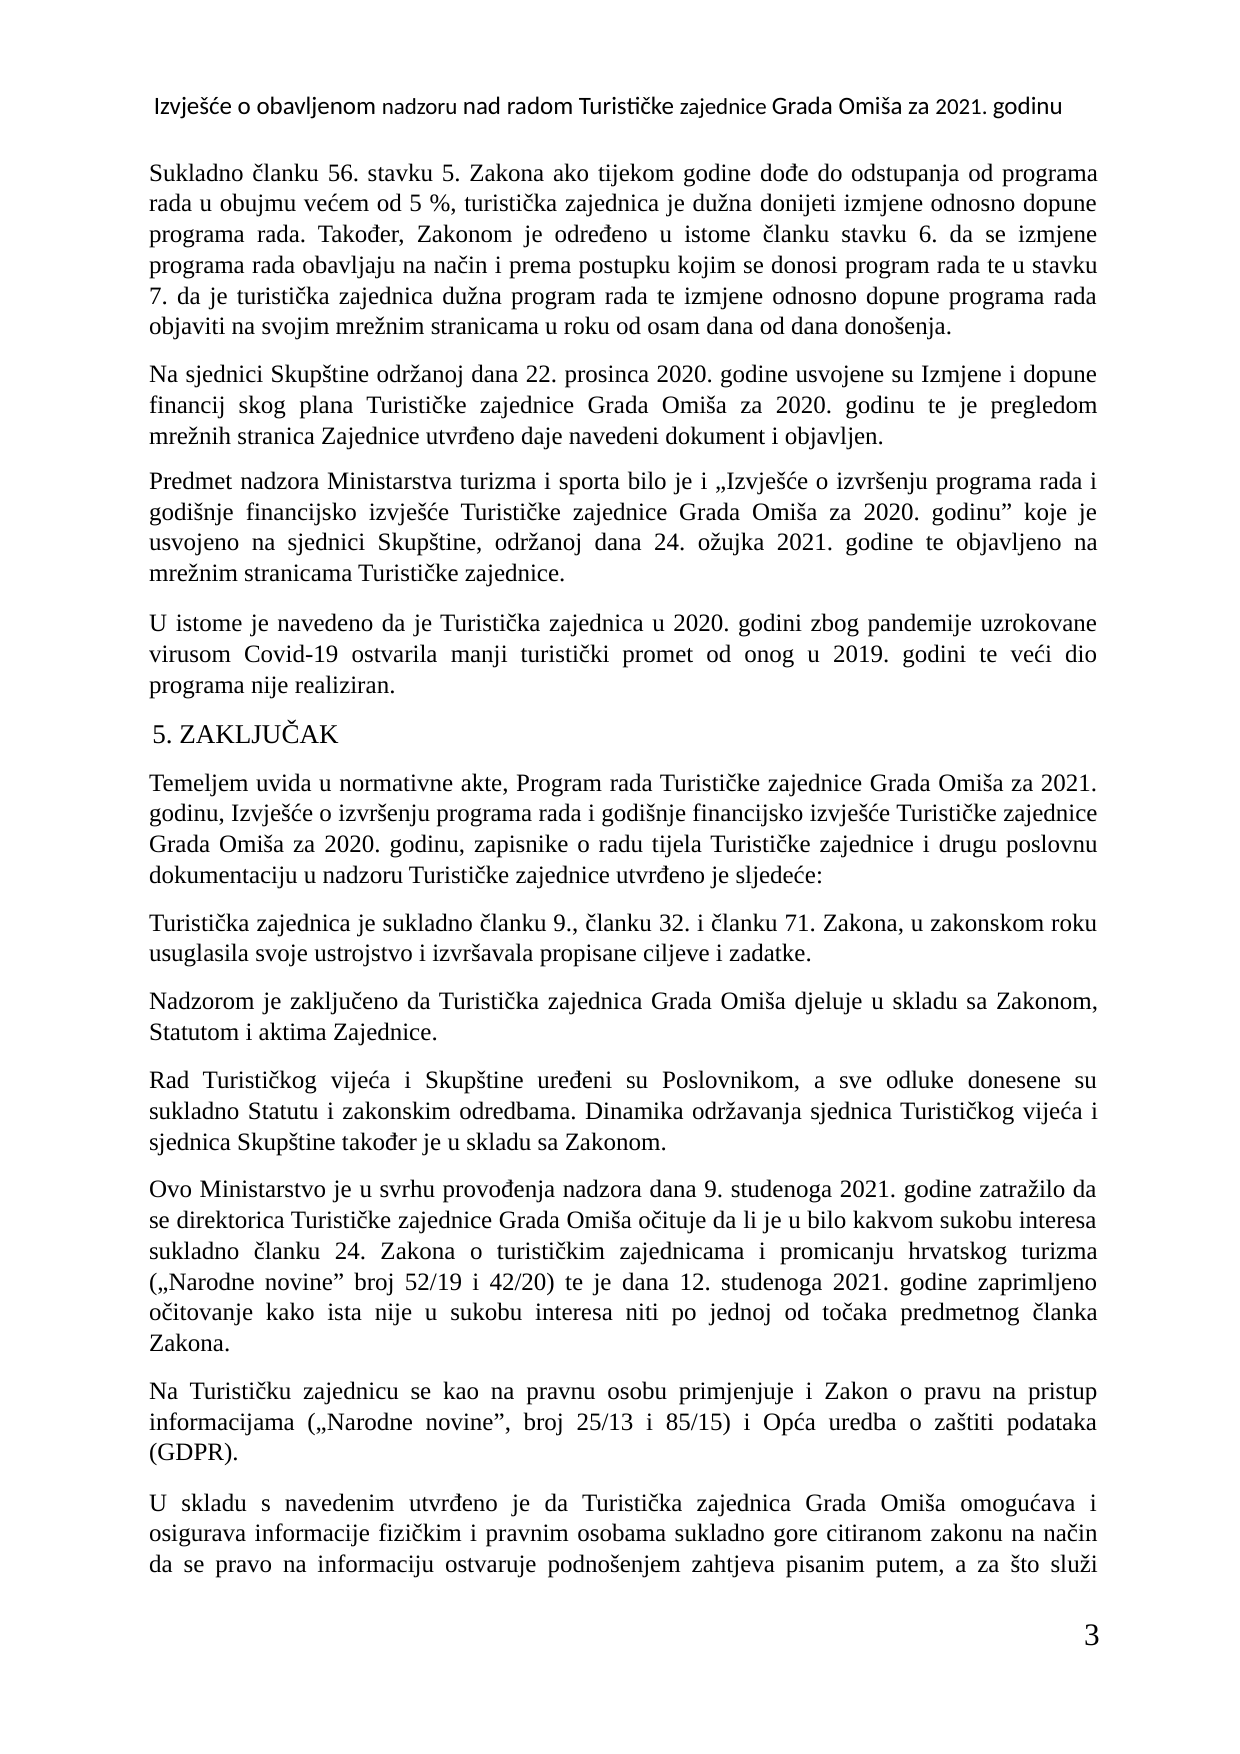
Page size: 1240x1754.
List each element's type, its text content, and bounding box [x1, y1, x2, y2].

subtitle 5. ZAKLJUČAK [152, 718, 1100, 749]
text Na sjednici Skupštine održanoj dana 22. prosinca 2020. godine usvojene su Izmjene i dopune financij skog plana Turističke zajednice Grada Omiša za 2020. godinu te je pregledom mrežnih stranica Zajednice utvrđeno daje navedeni dokument i objavljen. [149, 359, 1098, 449]
text Nadzorom je zaključeno da Turistička zajednica Grada Omiša djeluje u skladu sa Zakonom, Statutom i aktima Zajednice. [149, 986, 1098, 1046]
text Ovo Ministarstvo je u svrhu provođenja nadzora dana 9. studenoga 2021. godine zatražilo da se direktorica Turističke zajednice Grada Omiša očituje da li je u bilo kakvom sukobu interesa sukladno članku 24. Zakona o turističkim zajednicama i promicanju hrvatskog turizma („Narodne novine” broj 52/19 i 42/20) te je dana 12. studenoga 2021. godine zaprimljeno očitovanje kako ista nije u sukobu interesa niti po jednoj od točaka predmetnog članka Zakona. [149, 1174, 1098, 1357]
text Temeljem uvida u normativne akte, Program rada Turističke zajednice Grada Omiša za 2021. godinu, Izvješće o izvršenju programa rada i godišnje financijsko izvješće Turističke zajednice Grada Omiša za 2020. godinu, zapisnike o radu tijela Turističke zajednice i drugu poslovnu dokumentaciju u nadzoru Turističke zajednice utvrđeno je sljedeće: [149, 768, 1098, 889]
text Rad Turističkog vijeća i Skupštine uređeni su Poslovnikom, a sve odluke donesene su sukladno Statutu i zakonskim odredbama. Dinamika održavanja sjednica Turističkog vijeća i sjednica Skupštine također je u skladu sa Zakonom. [149, 1065, 1098, 1155]
text Turistička zajednica je sukladno članku 9., članku 32. i članku 71. Zakona, u zakonskom roku usuglasila svoje ustrojstvo i izvršavala propisane ciljeve i zadatke. [149, 908, 1098, 967]
text Na Turističku zajednicu se kao na pravnu osobu primjenjuje i Zakon o pravu na pristup informacijama („Narodne novine”, broj 25/13 i 85/15) i Opća uredba o zaštiti podataka (GDPR). [149, 1376, 1098, 1466]
text Sukladno članku 56. stavku 5. Zakona ako tijekom godine dođe do odstupanja od programa rada u obujmu većem od 5 %, turistička zajednica je dužna donijeti izmjene odnosno dopune programa rada. Također, Zakonom je određeno u istome članku stavku 6. da se izmjene programa rada obavljaju na način i prema postupku kojim se donosi program rada te u stavku 7. da je turistička zajednica dužna program rada te izmjene odnosno dopune programa rada objaviti na svojim mrežnim stranicama u roku od osam dana od dana donošenja. [149, 158, 1098, 340]
text Predmet nadzora Ministarstva turizma i sporta bilo je i „Izvješće o izvršenju programa rada i godišnje financijsko izvješće Turističke zajednice Grada Omiša za 2020. godinu” koje je usvojeno na sjednici Skupštine, održanoj dana 24. ožujka 2021. godine te objavljeno na mrežnim stranicama Turističke zajednice. [149, 466, 1098, 587]
text U skladu s navedenim utvrđeno je da Turistička zajednica Grada Omiša omogućava i osigurava informacije fizičkim i pravnim osobama sukladno gore citiranom zakonu na način da se pravo na informaciju ostvaruje podnošenjem zahtjeva pisanim putem, a za što služi [149, 1488, 1098, 1578]
text U istome je navedeno da je Turistička zajednica u 2020. godini zbog pandemije uzrokovane virusom Covid-19 ostvarila manji turistički promet od onog u 2019. godini te veći dio programa nije realiziran. [149, 608, 1098, 699]
